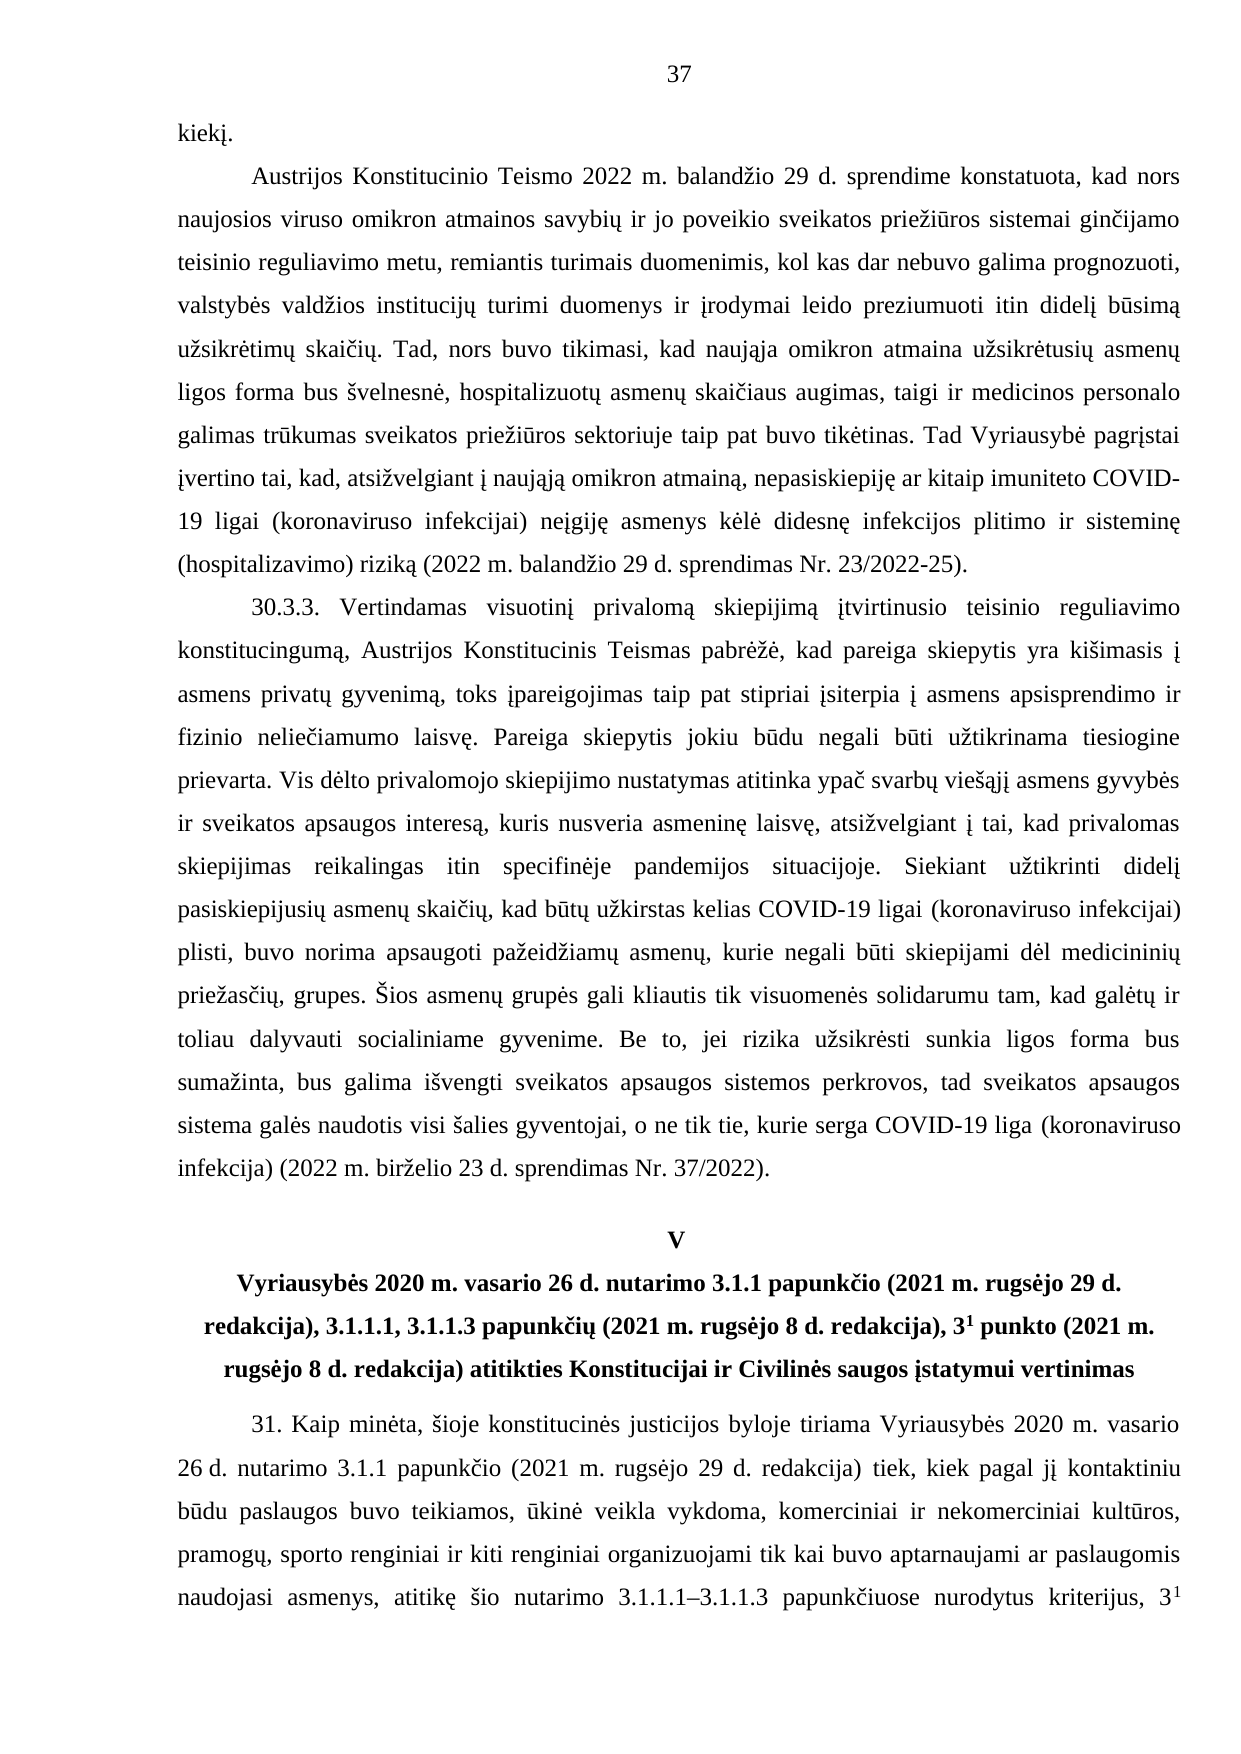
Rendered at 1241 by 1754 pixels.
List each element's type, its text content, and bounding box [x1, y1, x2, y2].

text 31. Kaip minėta, šioje konstitucinės justicijos byloje tiriama Vyriausybės 2020 m. vasario 26 d. nutarimo 3.1.1 papunkčio (2021 m. rugsėjo 29 d. redakcija) tiek, kiek pagal jį kontaktiniu būdu paslaugos buvo teikiamos, ūkinė veikla vykdoma, komerciniai ir nekomerciniai kultūros, pramogų, sporto renginiai ir kiti renginiai organizuojami tik kai buvo aptarnaujami ar paslaugomis naudojasi asmenys, atitikę šio nutarimo 3.1.1.1–3.1.1.3 papunkčiuose nurodytus kriterijus, 31 [177, 1409, 1181, 1611]
text kiekį. [177, 118, 1181, 147]
text Vyriausybės 2020 m. vasario 26 d. nutarimo 3.1.1 papunkčio (2021 m. rugsėjo 29 d. redakcija), 3.1.1.1, 3.1.1.3 papunkčių (2021 m. rugsėjo 8 d. redakcija), 31 punkto (2021 m. rugsėjo 8 d. redakcija) atitikties Konstitucijai ir Civilinės saugos įstatymui vertinimas [177, 1268, 1181, 1383]
text 30.3.3. Vertindamas visuotinį privalomą skiepijimą įtvirtinusio teisinio reguliavimo konstitucingumą, Austrijos Konstitucinis Teismas pabrėžė, kad pareiga skiepytis yra kišimasis į asmens privatų gyvenimą, toks įpareigojimas taip pat stipriai įsiterpia į asmens apsisprendimo ir fizinio neliečiamumo laisvę. Pareiga skiepytis jokiu būdu negali būti užtikrinama tiesiogine prievarta. Vis dėlto privalomojo skiepijimo nustatymas atitinka ypač svarbų viešąjį asmens gyvybės ir sveikatos apsaugos interesą, kuris nusveria asmeninę laisvę, atsižvelgiant į tai, kad privalomas skiepijimas reikalingas itin specifinėje pandemijos situacijoje. Siekiant užtikrinti didelį pasiskiepijusių asmenų skaičių, kad būtų užkirstas kelias COVID-19 ligai (koronaviruso infekcijai) plisti, buvo norima apsaugoti pažeidžiamų asmenų, kurie negali būti skiepijami dėl medicininių priežasčių, grupes. Šios asmenų grupės gali kliautis tik visuomenės solidarumu tam, kad galėtų ir toliau dalyvauti socialiniame gyvenime. Be to, jei rizika užsikrėsti sunkia ligos forma bus sumažinta, bus galima išvengti sveikatos apsaugos sistemos perkrovos, tad sveikatos apsaugos sistema galės naudotis visi šalies gyventojai, o ne tik tie, kurie serga COVID-19 liga (koronaviruso infekcija) (2022 m. birželio 23 d. sprendimas Nr. 37/2022). [177, 592, 1181, 1182]
text Austrijos Konstitucinio Teismo 2022 m. balandžio 29 d. sprendime konstatuota, kad nors naujosios viruso omikron atmainos savybių ir jo poveikio sveikatos priežiūros sistemai ginčijamo teisinio reguliavimo metu, remiantis turimais duomenimis, kol kas dar nebuvo galima prognozuoti, valstybės valdžios institucijų turimi duomenys ir įrodymai leido preziumuoti itin didelį būsimą užsikrėtimų skaičių. Tad, nors buvo tikimasi, kad naująja omikron atmaina užsikrėtusių asmenų ligos forma bus švelnesnė, hospitalizuotų asmenų skaičiaus augimas, taigi ir medicinos personalo galimas trūkumas sveikatos priežiūros sektoriuje taip pat buvo tikėtinas. Tad Vyriausybė pagrįstai įvertino tai, kad, atsižvelgiant į naująją omikron atmainą, nepasiskiepiję ar kitaip imuniteto COVID-19 ligai (koronaviruso infekcijai) neįgiję asmenys kėlė didesnę infekcijos plitimo ir sisteminę (hospitalizavimo) riziką (2022 m. balandžio 29 d. sprendimas Nr. 23/2022-25). [177, 161, 1181, 578]
text V [177, 1225, 1181, 1254]
